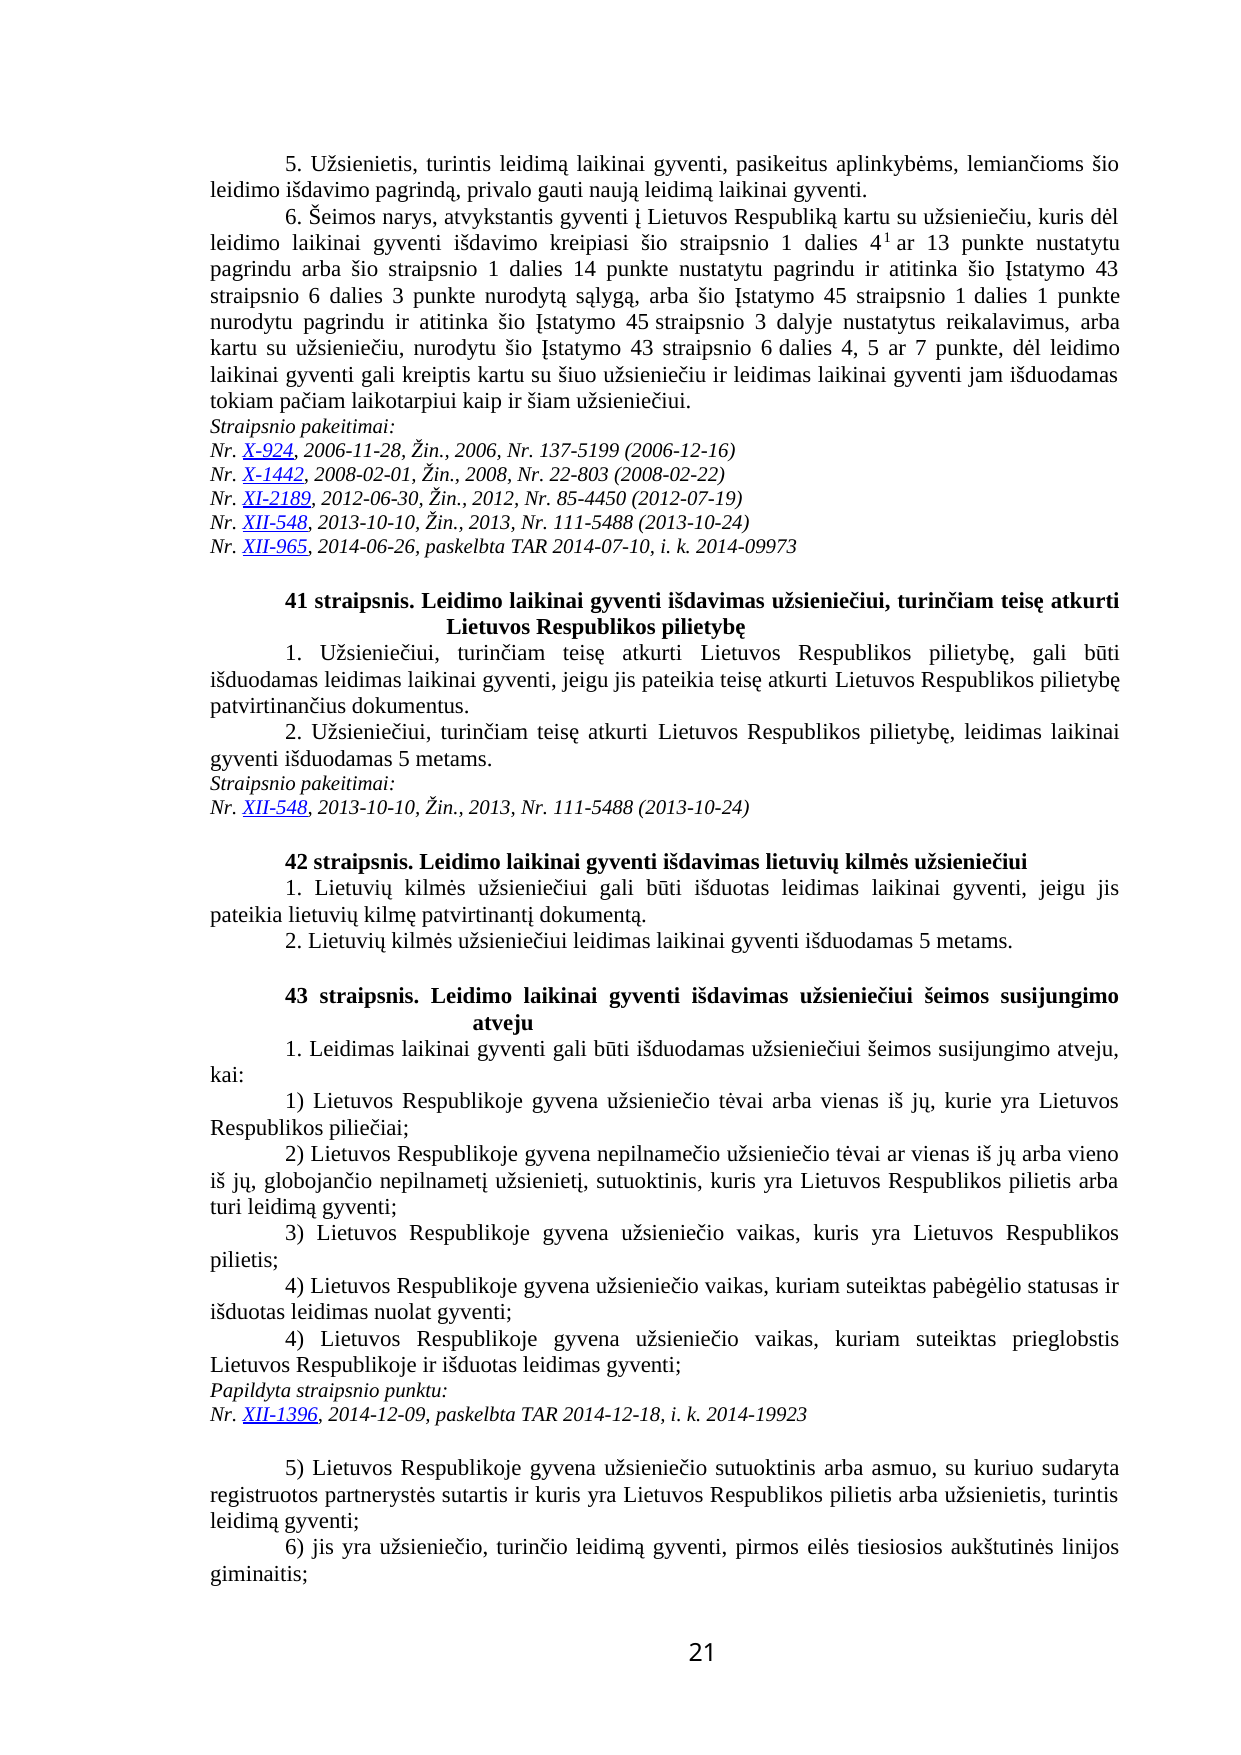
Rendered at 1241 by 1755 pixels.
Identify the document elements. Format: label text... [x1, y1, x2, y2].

text Papildyta straipsnio punktu: [210, 1377, 1120, 1402]
text 2) Lietuvos Respublikoje gyvena nepilnamečio užsieniečio tėvai ar vienas iš jų arba vieno iš jų, globojančio nepilnametį užsienietį, sutuoktinis, kuris yra Lietuvos Respublikos pilietis arba turi leidimą gyventi; [210, 1140, 1120, 1219]
text Nr. XII-548, 2013-10-10, Žin., 2013, Nr. 111-5488 (2013-10-24) [210, 510, 1120, 534]
text 43 straipsnis. Leidimo laikinai gyventi išdavimas užsieniečiui šeimos susijungimo atveju [285, 982, 1120, 1035]
text 4) Lietuvos Respublikoje gyvena užsieniečio vaikas, kuriam suteiktas prieglobstis Lietuvos Respublikoje ir išduotas leidimas gyventi; [210, 1325, 1120, 1377]
text 42 straipsnis. Leidimo laikinai gyventi išdavimas lietuvių kilmės užsieniečiui [285, 848, 1120, 874]
text 5. Užsienietis, turintis leidimą laikinai gyventi, pasikeitus aplinkybėms, lemiančioms šio leidimo išdavimo pagrindą, privalo gauti naują leidimą laikinai gyventi. [210, 150, 1120, 203]
text Straipsnio pakeitimai: [210, 413, 1120, 438]
text Nr. X-924, 2006-11-28, Žin., 2006, Nr. 137-5199 (2006-12-16) [210, 438, 1120, 462]
text Nr. XI-2189, 2012-06-30, Žin., 2012, Nr. 85-4450 (2012-07-19) [210, 486, 1120, 510]
text 1) Lietuvos Respublikoje gyvena užsieniečio tėvai arba vienas iš jų, kurie yra Lietuvos Respublikos piliečiai; [210, 1088, 1120, 1140]
text Nr. XII-548, 2013-10-10, Žin., 2013, Nr. 111-5488 (2013-10-24) [210, 795, 1120, 819]
text 1. Leidimas laikinai gyventi gali būti išduodamas užsieniečiui šeimos susijungimo atveju, kai: [210, 1035, 1120, 1088]
text Nr. XII-965, 2014-06-26, paskelbta TAR 2014-07-10, i. k. 2014-09973 [210, 534, 1120, 558]
text 5) Lietuvos Respublikoje gyvena užsieniečio sutuoktinis arba asmuo, su kuriuo sudaryta registruotos partnerystės sutartis ir kuris yra Lietuvos Respublikos pilietis arba užsienietis, turintis leidimą gyventi; [210, 1454, 1120, 1533]
text 6. Šeimos narys, atvykstantis gyventi į Lietuvos Respubliką kartu su užsieniečiu, kuris dėl leidimo laikinai gyventi išdavimo kreipiasi šio straipsnio 1 dalies 41 ar 13 punkte nustatytu pagrindu arba šio straipsnio 1 dalies 14 punkte nustatytu pagrindu ir atitinka šio Įstatymo 43 straipsnio 6 dalies 3 punkte nurodytą sąlygą, arba šio Įstatymo 45 straipsnio 1 dalies 1 punkte nurodytu pagrindu ir atitinka šio Įstatymo 45 straipsnio 3 dalyje nustatytus reikalavimus, arba kartu su užsieniečiu, nurodytu šio Įstatymo 43 straipsnio 6 dalies 4, 5 ar 7 punkte, dėl leidimo laikinai gyventi gali kreiptis kartu su šiuo užsieniečiu ir leidimas laikinai gyventi jam išduodamas tokiam pačiam laikotarpiui kaip ir šiam užsieniečiui. [210, 203, 1120, 413]
text 2. Lietuvių kilmės užsieniečiui leidimas laikinai gyventi išduodamas 5 metams. [210, 927, 1120, 953]
text 6) jis yra užsieniečio, turinčio leidimą gyventi, pirmos eilės tiesiosios aukštutinės linijos giminaitis; [210, 1533, 1120, 1586]
text Nr. X-1442, 2008-02-01, Žin., 2008, Nr. 22-803 (2008-02-22) [210, 462, 1120, 486]
text Straipsnio pakeitimai: [210, 771, 1120, 795]
text Nr. XII-1396, 2014-12-09, paskelbta TAR 2014-12-18, i. k. 2014-19923 [210, 1402, 1120, 1426]
text 2. Užsieniečiui, turinčiam teisę atkurti Lietuvos Respublikos pilietybę, leidimas laikinai gyventi išduodamas 5 metams. [210, 718, 1120, 771]
text 41 straipsnis. Leidimo laikinai gyventi išdavimas užsieniečiui, turinčiam teisę atkurti Lietuvos Respublikos pilietybę [285, 587, 1120, 639]
text 1. Užsieniečiui, turinčiam teisę atkurti Lietuvos Respublikos pilietybę, gali būti išduodamas leidimas laikinai gyventi, jeigu jis pateikia teisę atkurti Lietuvos Respublikos pilietybę patvirtinančius dokumentus. [210, 639, 1120, 718]
text 1. Lietuvių kilmės užsieniečiui gali būti išduotas leidimas laikinai gyventi, jeigu jis pateikia lietuvių kilmę patvirtinantį dokumentą. [210, 874, 1120, 927]
text 3) Lietuvos Respublikoje gyvena užsieniečio vaikas, kuris yra Lietuvos Respublikos pilietis; [210, 1219, 1120, 1272]
text 4) Lietuvos Respublikoje gyvena užsieniečio vaikas, kuriam suteiktas pabėgėlio statusas ir išduotas leidimas nuolat gyventi; [210, 1272, 1120, 1325]
